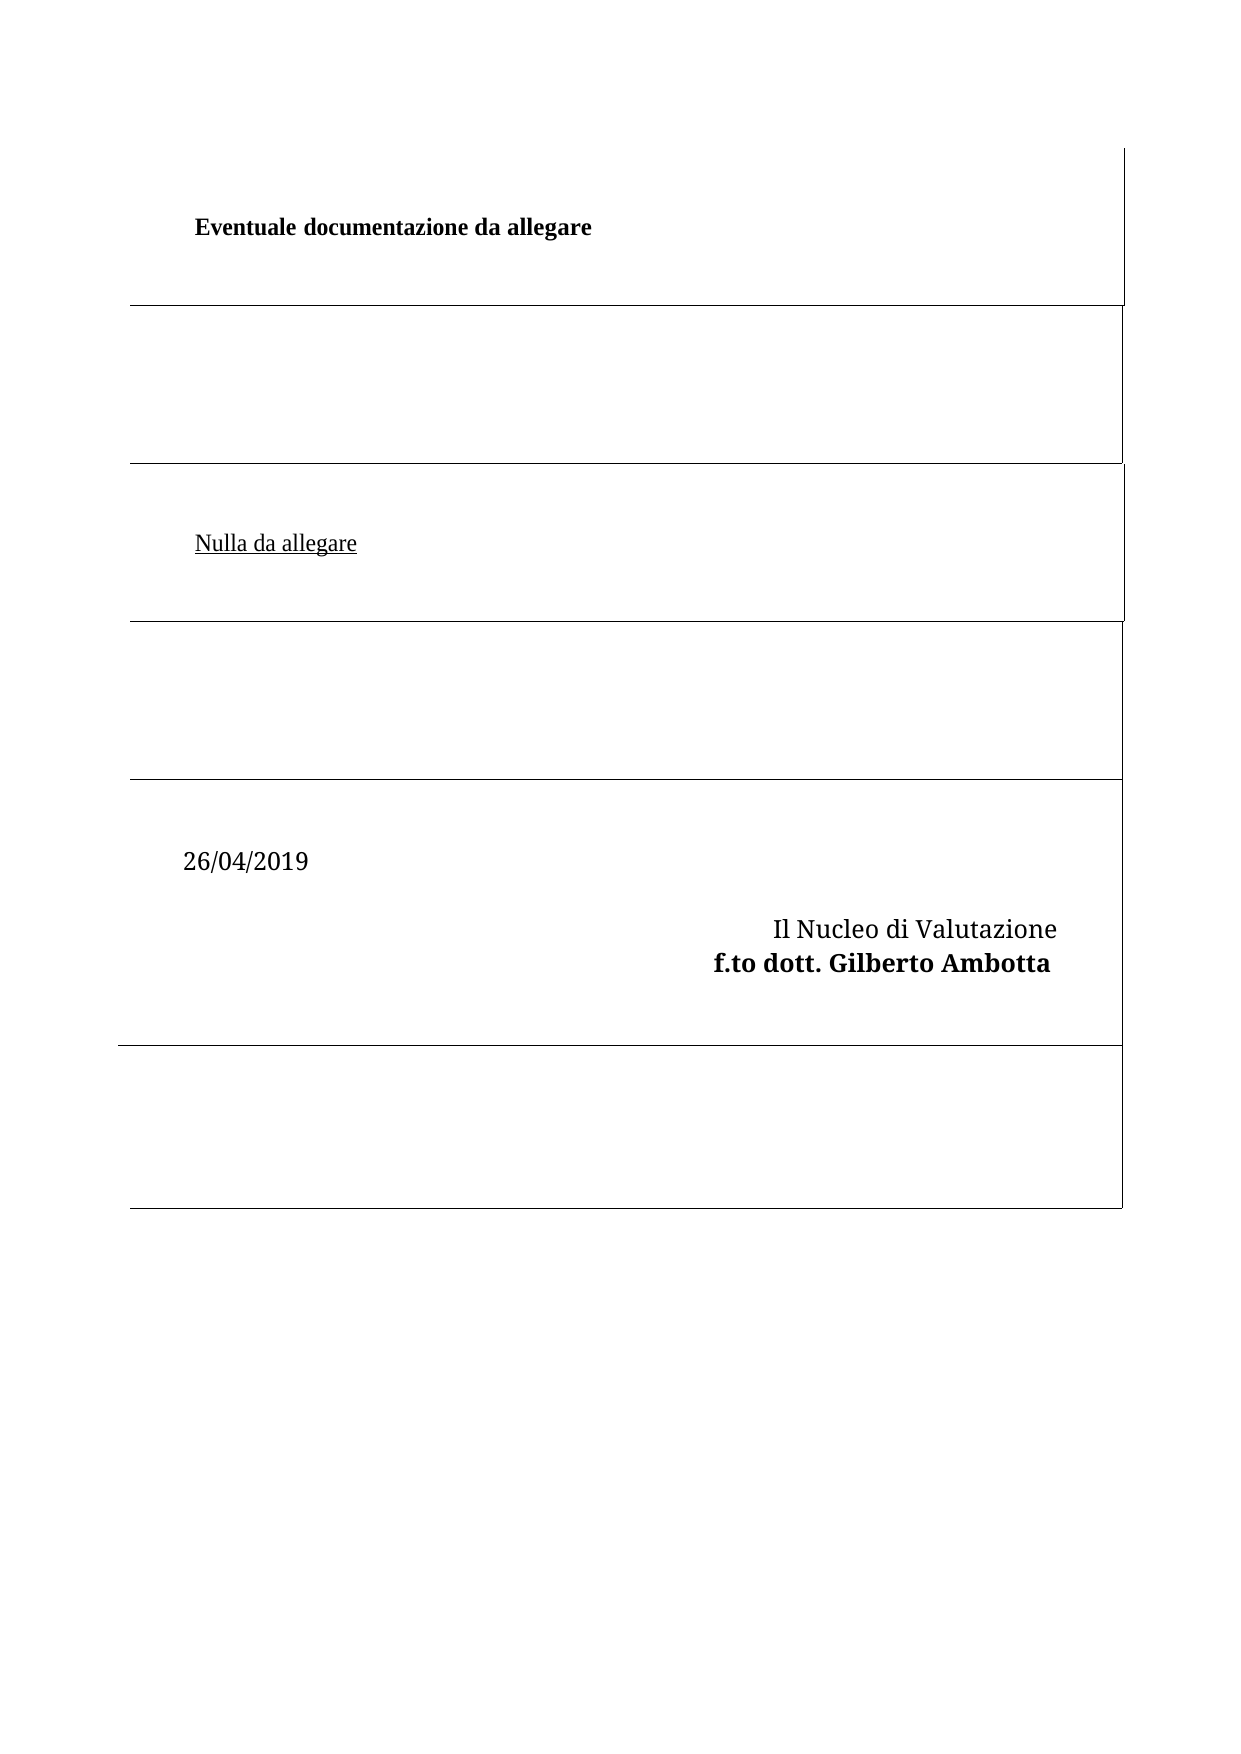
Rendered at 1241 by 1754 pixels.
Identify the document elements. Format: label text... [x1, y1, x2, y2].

text Il Nucleo di Valutazione [118, 912, 1122, 946]
text 26/04/2019 [118, 779, 1122, 878]
text Eventuale documentazione da allegare [130, 148, 1124, 305]
text f.to dott. Gilberto Ambotta [118, 946, 1122, 1045]
text Nulla da allegare [130, 463, 1124, 621]
